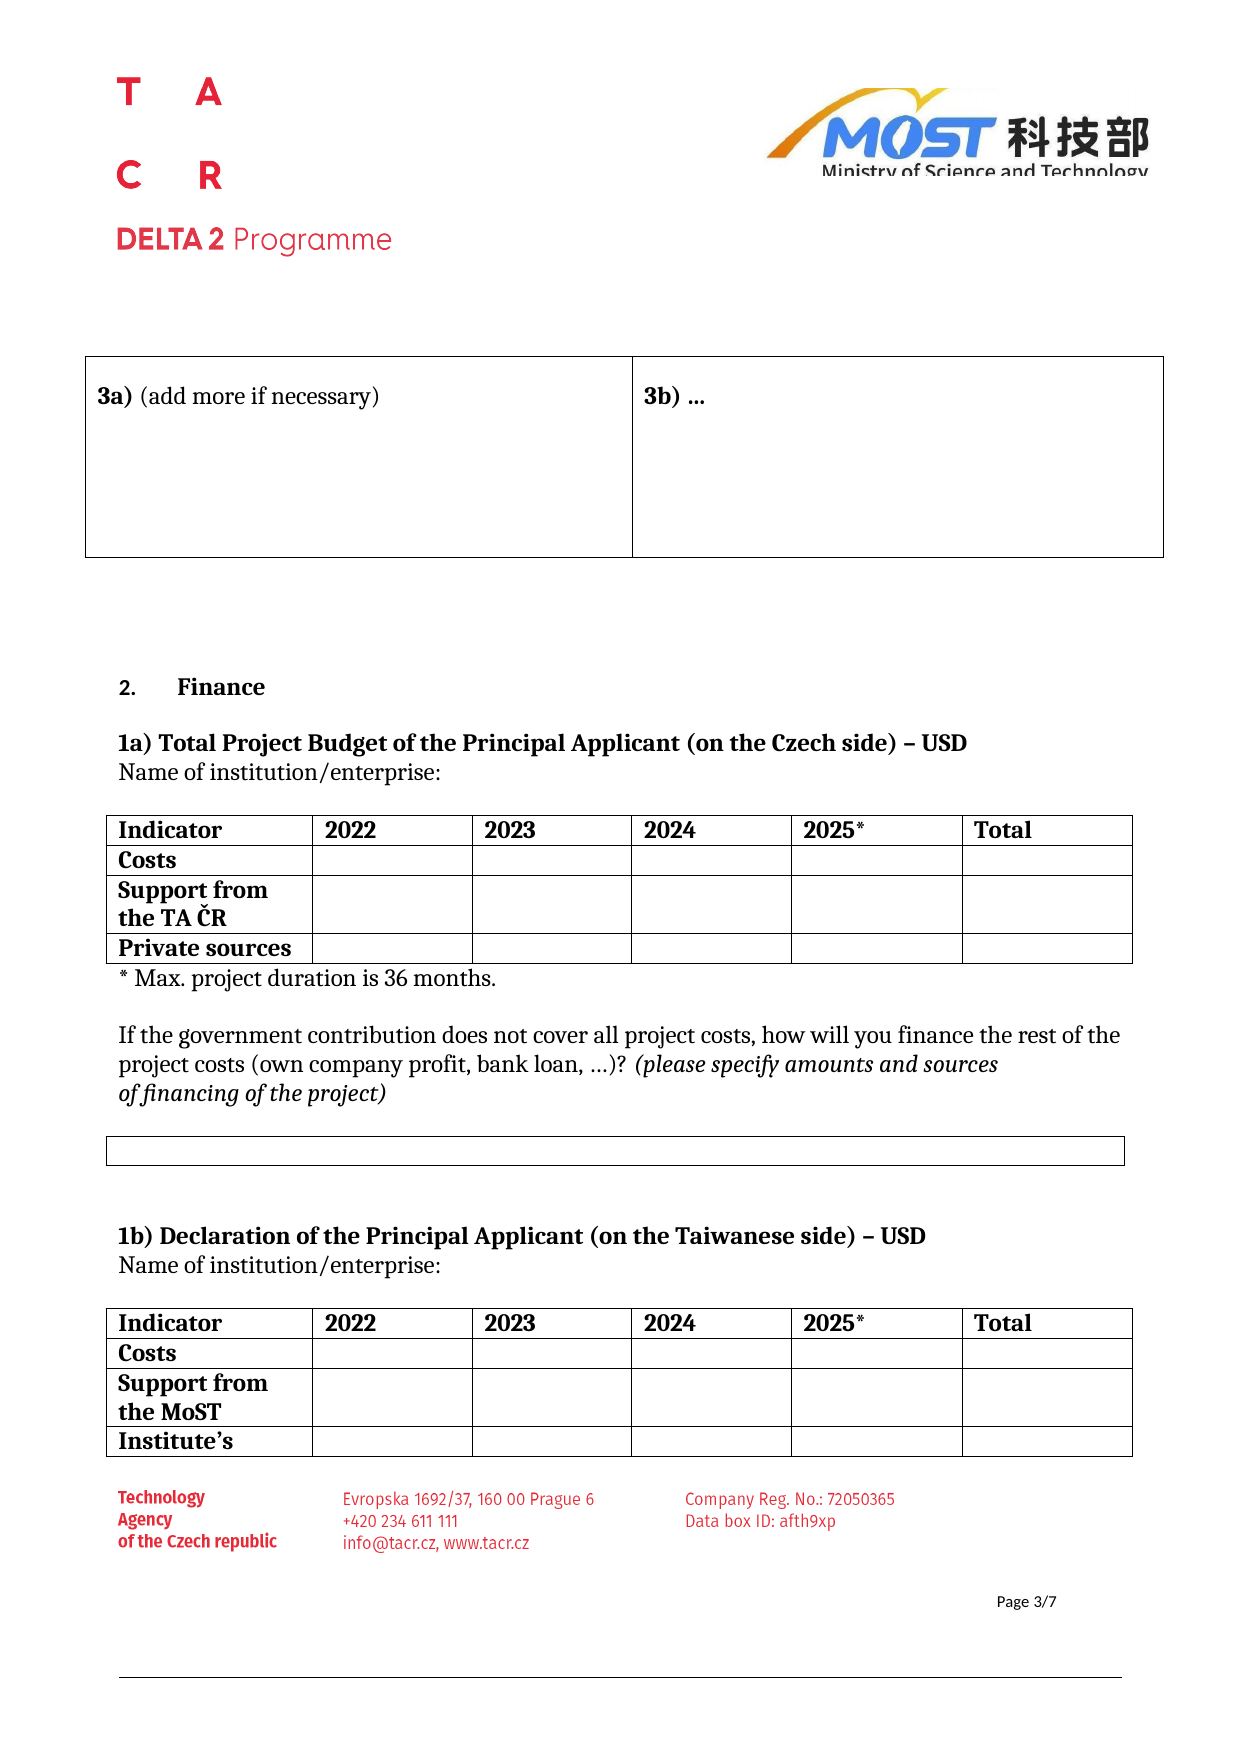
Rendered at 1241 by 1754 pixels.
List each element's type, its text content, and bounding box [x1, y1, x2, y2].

table_cell Support from the TA ČR [107, 876, 312, 933]
table_header 2025* [792, 1309, 962, 1338]
table_header 2025* [792, 816, 962, 845]
table_cell [963, 876, 1132, 933]
table_header 2023 [473, 816, 631, 845]
list Finance [118, 673, 1122, 701]
text If the government contribution does not cover all project costs, how will you finance the rest of the project costs (own company profit, bank loan, …)? (please specify amounts and sources of financing of the project) [118, 1021, 1122, 1108]
table_cell [792, 846, 962, 874]
table_cell [963, 1369, 1132, 1426]
table_cell [963, 934, 1132, 963]
table_cell [313, 934, 472, 963]
table_cell [792, 934, 962, 963]
table_cell [473, 1339, 631, 1368]
table_cell [792, 1427, 962, 1456]
table_header [107, 1137, 1124, 1165]
table_header 2024 [632, 816, 791, 845]
table_header 2023 [473, 1309, 631, 1338]
text Name of institution/enterprise: [118, 1251, 1122, 1279]
table_cell [632, 1339, 791, 1368]
table_cell [632, 846, 791, 874]
table_cell [313, 1339, 472, 1368]
table_header Total [963, 1309, 1132, 1338]
table_cell Institute’s [107, 1427, 312, 1456]
table_cell 3a) (add more if necessary) [86, 357, 632, 557]
table_cell [313, 846, 472, 874]
table_cell [632, 876, 791, 933]
table_cell [792, 876, 962, 933]
table_cell [792, 1369, 962, 1426]
table_cell 3b) … [633, 357, 1163, 557]
text 1a) Total Project Budget of the Principal Applicant (on the Czech side) – USD [118, 729, 1122, 758]
table_header Indicator [107, 816, 312, 845]
table_cell Costs [107, 846, 312, 874]
table_cell [473, 1369, 631, 1426]
table_header 2024 [632, 1309, 791, 1338]
text * Max. project duration is 36 months. [118, 964, 1122, 993]
text 1b) Declaration of the Principal Applicant (on the Taiwanese side) – USD [118, 1222, 1122, 1251]
table_header 2022 [313, 816, 472, 845]
table_cell [632, 1369, 791, 1426]
table_cell [313, 1427, 472, 1456]
table_cell [963, 1427, 1132, 1456]
table_cell [792, 1339, 962, 1368]
table_cell [632, 1427, 791, 1456]
table_header Total [963, 816, 1132, 845]
table_cell [632, 934, 791, 963]
table_cell [473, 846, 631, 874]
table_cell Private sources [107, 934, 312, 963]
table_cell Support from the MoST [107, 1369, 312, 1426]
text Name of institution/enterprise: [118, 758, 1122, 787]
table_cell [473, 876, 631, 933]
table_cell [313, 1369, 472, 1426]
table_cell [473, 934, 631, 963]
table_header Indicator [107, 1309, 312, 1338]
table_cell [963, 846, 1132, 874]
table_cell Costs [107, 1339, 312, 1368]
table_cell [473, 1427, 631, 1456]
table_cell [963, 1339, 1132, 1368]
table_header 2022 [313, 1309, 472, 1338]
table_cell [313, 876, 472, 933]
